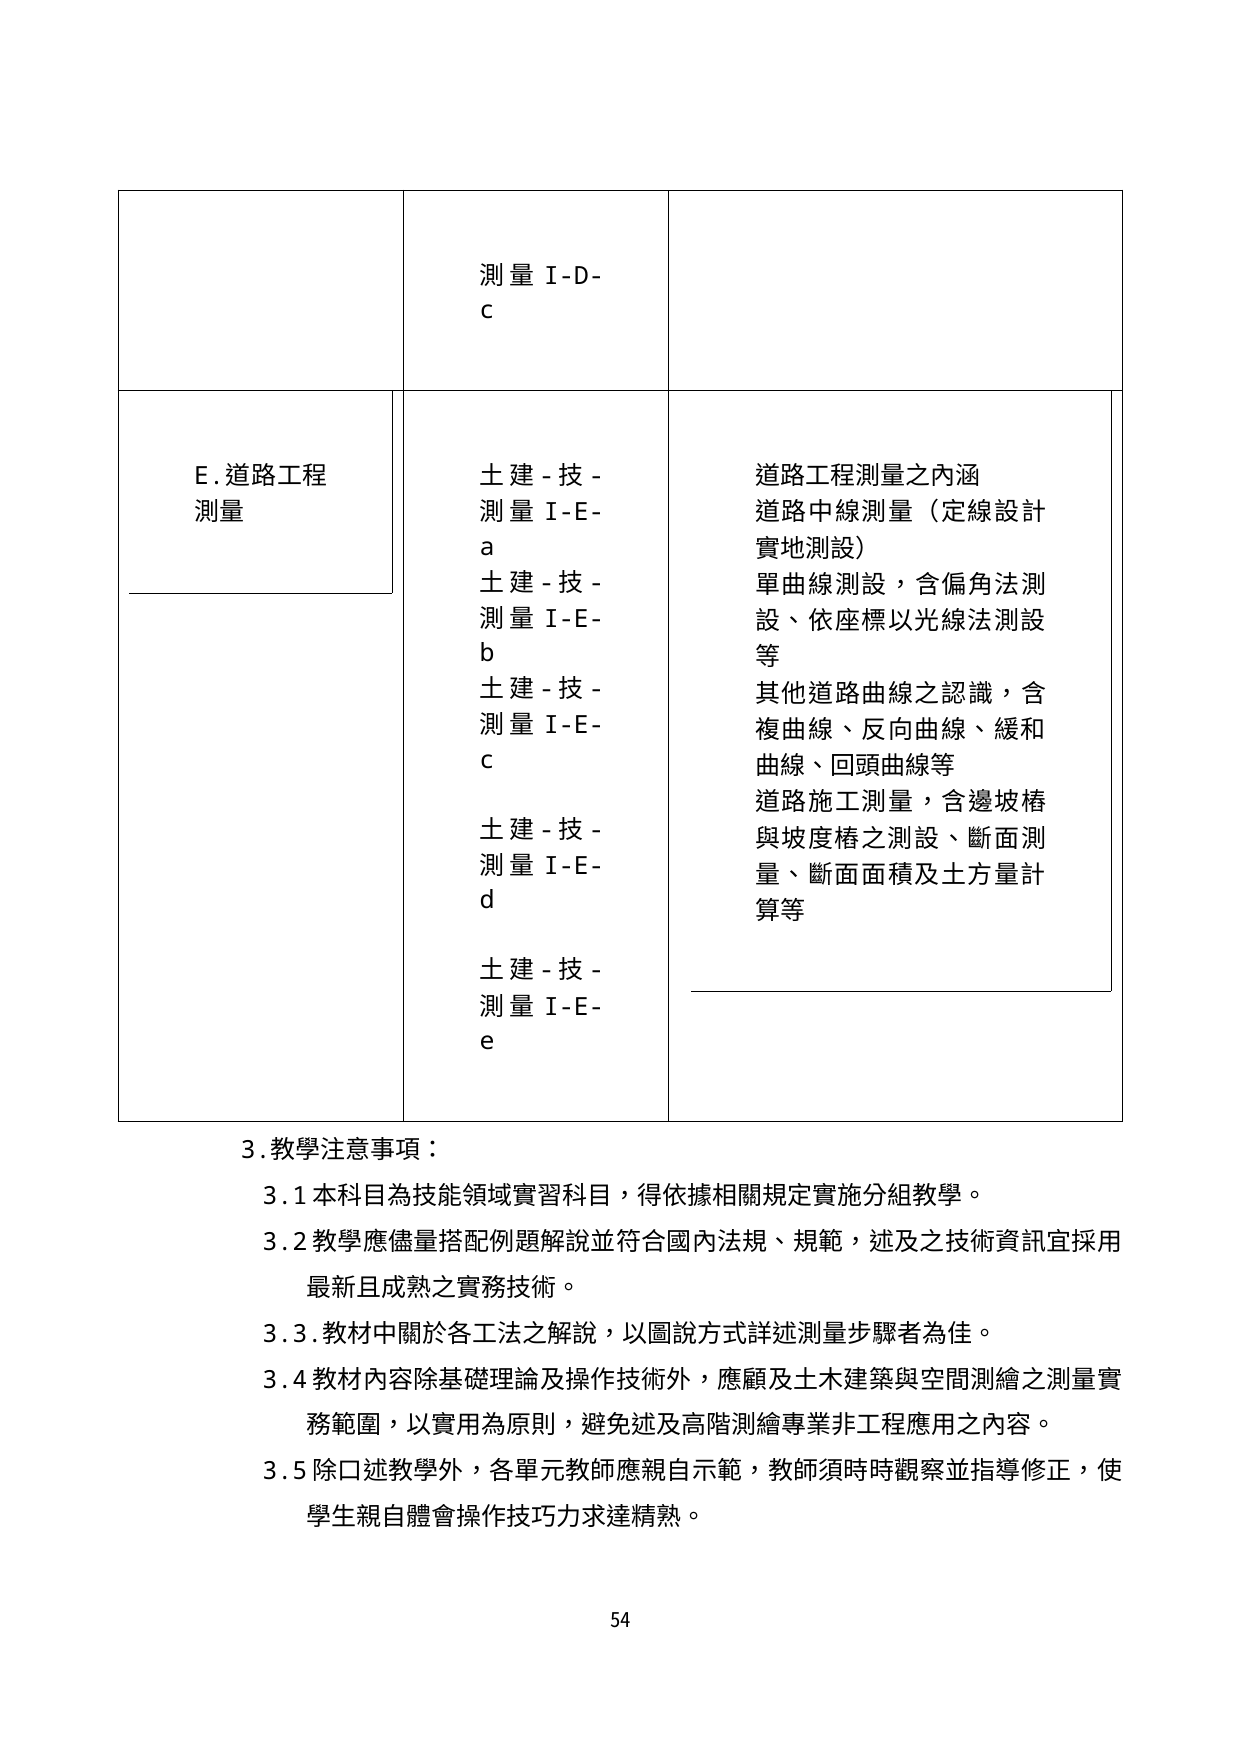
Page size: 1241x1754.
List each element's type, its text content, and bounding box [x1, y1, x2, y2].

text 3.3.教材中關於各工法之解說，以圖說方式詳述測量步驟者為佳。 [262, 1306, 1122, 1351]
table_cell [119, 191, 403, 390]
text 3.4教材內容除基礎理論及操作技術外，應顧及土木建築與空間測繪之測量實務範圍，以實用為原則，避免述及高階測繪專業非工程應用之內容。 [262, 1351, 1122, 1443]
text 3.教學注意事項： [173, 1122, 1122, 1168]
table_cell [669, 191, 679, 390]
table_cell E.道路工程測量 [119, 391, 403, 1121]
text 3.2教學應儘量搭配例題解說並符合國內法規、規範，述及之技術資訊宜採用最新且成熟之實務技術。 [262, 1214, 1122, 1306]
table_cell 測量Ι-D-c [404, 191, 668, 390]
table_cell [679, 191, 1122, 390]
table_cell 道路工程測量之內涵 道路中線測量（定線設計實地測設） 單曲線測設，含偏角法測設、依座標以光線法測設等 其他道路曲線之認識，含複曲線、反向曲線、緩和曲線、回頭曲線等 道路施工測量，含邊坡樁與坡度樁之測設、斷面測量、斷面面積及土方量計算等 [679, 391, 1122, 1121]
text 3.1本科目為技能領域實習科目，得依據相關規定實施分組教學。 [262, 1168, 1122, 1214]
table_cell [669, 391, 679, 1121]
text 3.5除口述教學外，各單元教師應親自示範，教師須時時觀察並指導修正，使學生親自體會操作技巧力求達精熟。 [262, 1443, 1122, 1535]
table_cell 土建-技-測量Ι-E-a 土建-技-測量Ι-E-b 土建-技-測量Ι-E-c 土建-技-測量Ι-E-d 土建-技-測量Ι-E-e [404, 391, 668, 1121]
